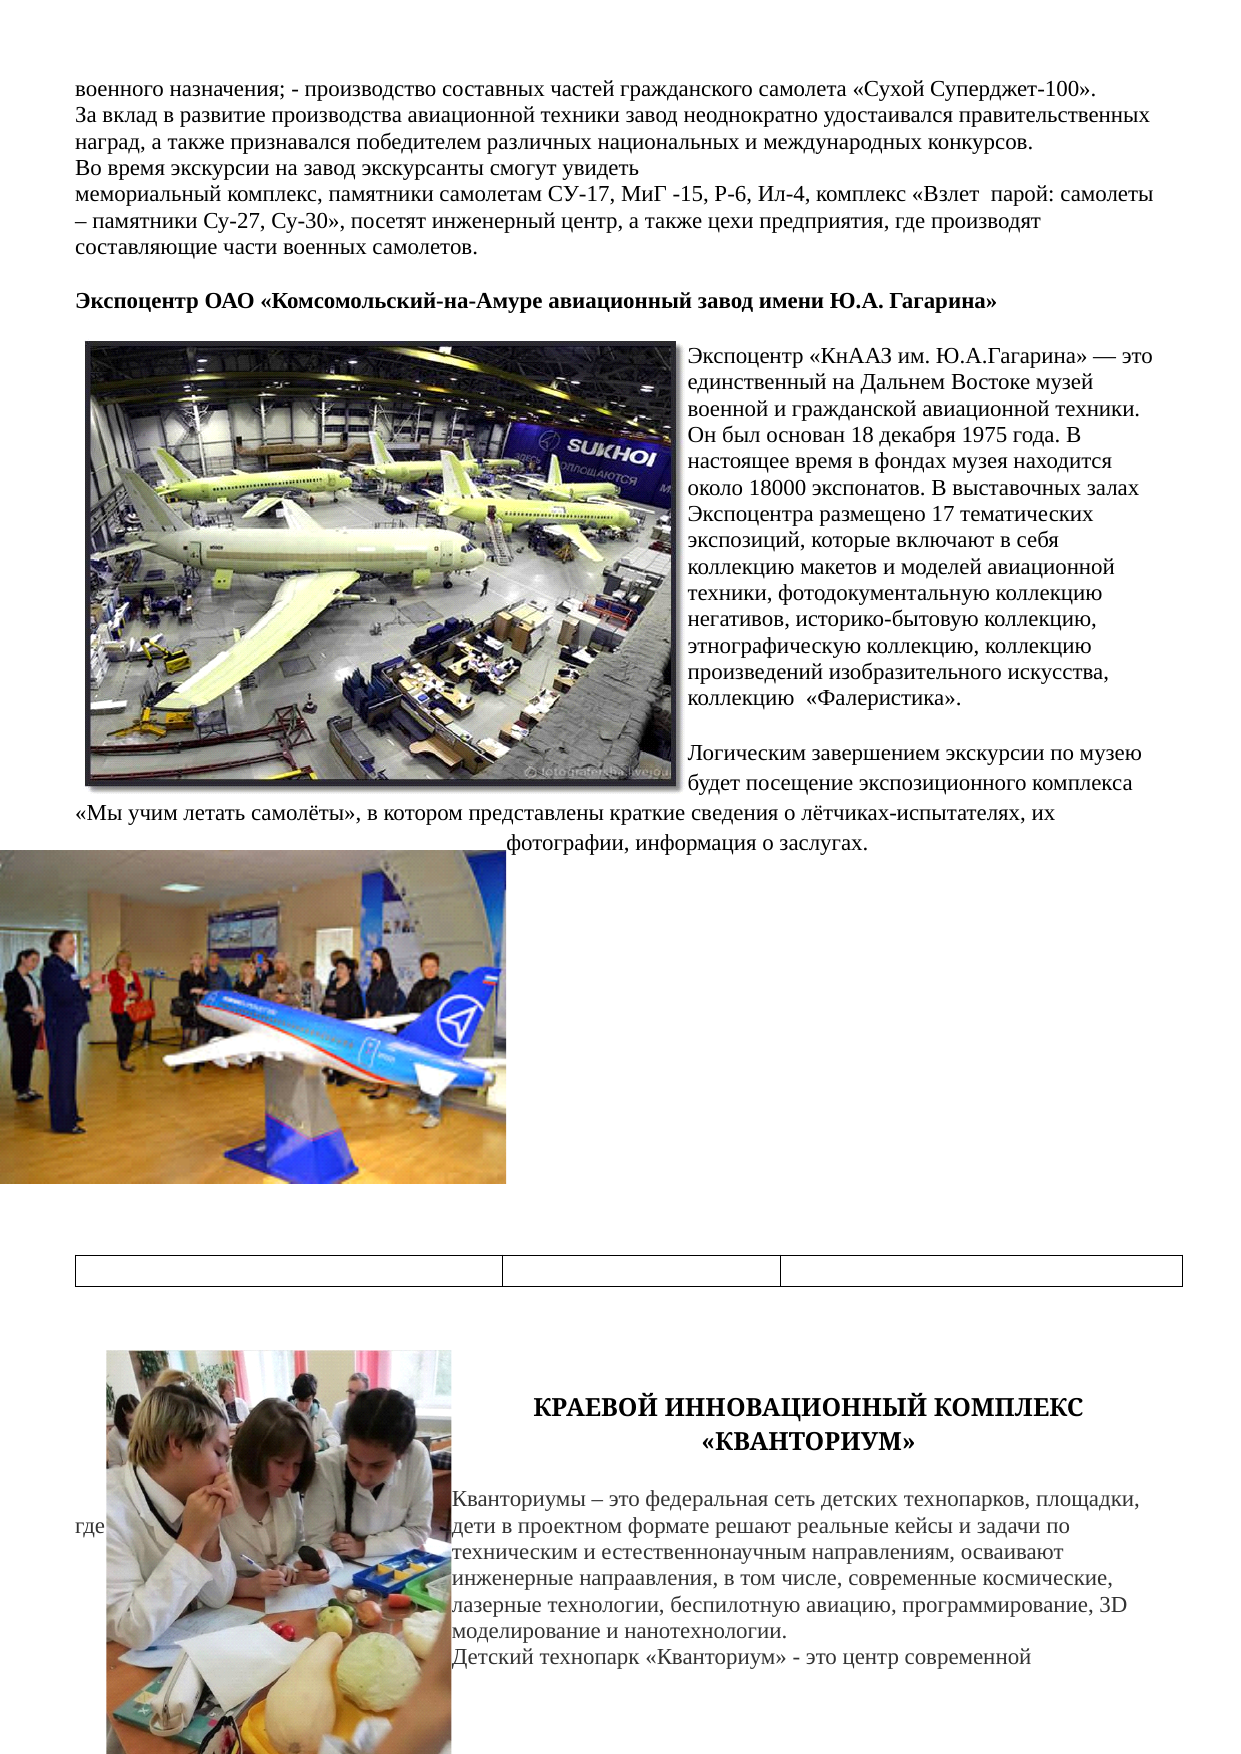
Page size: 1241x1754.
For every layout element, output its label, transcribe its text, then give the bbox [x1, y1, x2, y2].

text Детский технопарк «Кванториум» - это центр современной [452, 1643, 1165, 1670]
text КРАЕВОЙ ИННОВАЦИОННЫЙ КОМПЛЕКС «КВАНТОРИУМ» [452, 1389, 1165, 1457]
text Экспоцентр ОАО «Комсомольский-на-Амуре авиационный завод имени Ю.А. Гагарина» [75, 287, 1165, 314]
text Во время экскурсии на завод экскурсанты смогут увидеть [75, 154, 1165, 180]
text Логическим завершением экскурсии по музею будет посещение экспозиционного комплекса «Мы учим летать самолёты», в котором представлены краткие сведения о лётчиках-испытателях, их фотографии, информация о заслугах. [75, 739, 1165, 856]
text За вклад в развитие производства авиационной техники завод неоднократно удостаивался правительственных наград, а также признавался победителем различных национальных и международных конкурсов. [75, 101, 1165, 154]
table_header [781, 1256, 1182, 1286]
table_header [503, 1256, 780, 1286]
text Кванториумы – это федеральная сеть детских технопарков, площадки, где дети в проектном формате решают реальные кейсы и задачи по техническим и естественнонаучным направлениям, осваивают инженерные напраавления, в том числе, современные космические, лазерные технологии, беспилотную авиацию, программирование, 3D моделирование и нанотехнологии. [452, 1485, 1165, 1643]
text военного назначения; - производство составных частей гражданского самолета «Сухой Суперджет-100». [75, 75, 1165, 101]
text Экспоцентр «КнААЗ им. Ю.А.Гагарина» — это единственный на Дальнем Востоке музей военной и гражданской авиационной техники. Он был основан 18 декабря 1975 года. В настоящее время в фондах музея находится около 18000 экспонатов. В выставочных залах Экспоцентра размещено 17 тематических экспозиций, которые включают в себя коллекцию макетов и моделей авиационной техники, фотодокументальную коллекцию негативов, историко-бытовую коллекцию, этнографическую коллекцию, коллекцию произведений изобразительного искусства, коллекцию «Фалеристика». [688, 342, 1165, 711]
text [1, 1389, 106, 1457]
table_header [76, 1256, 502, 1286]
text мемориальный комплекс, памятники самолетам СУ-17, МиГ -15, Р-6, Ил-4, комплекс «Взлет парой: самолеты – памятники Су-27, Су-30», посетят инженерный центр, а также цехи предприятия, где производят составляющие части военных самолетов. [75, 180, 1165, 259]
